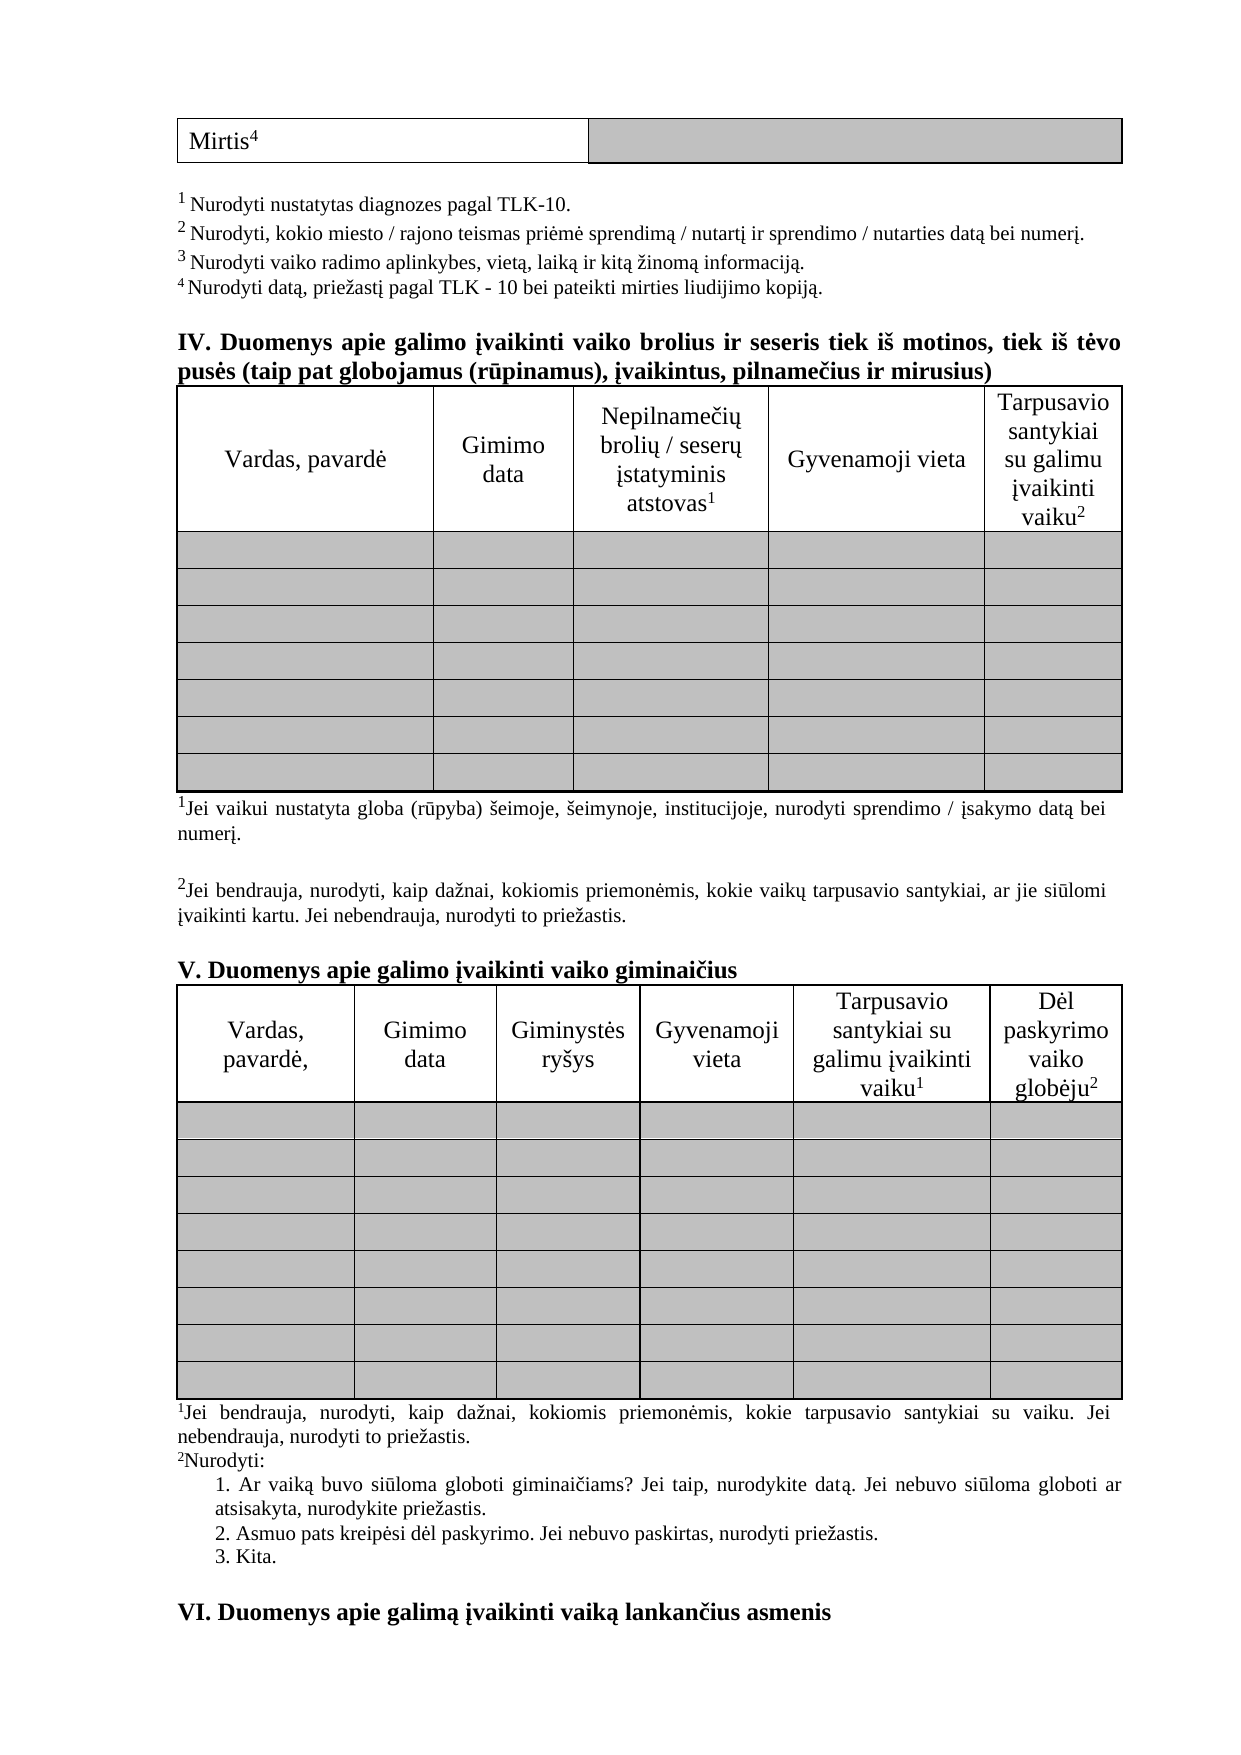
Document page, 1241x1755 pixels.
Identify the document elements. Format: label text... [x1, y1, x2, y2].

table_header Vardas, pavardė [178, 387, 433, 531]
table_cell [574, 532, 768, 568]
table_cell [178, 1103, 354, 1138]
table_cell [178, 1214, 354, 1250]
table_cell [574, 606, 768, 642]
table_cell [794, 1288, 990, 1324]
table_cell [769, 680, 984, 716]
table_cell [991, 1103, 1121, 1138]
table_cell [991, 1325, 1121, 1361]
table_cell [985, 569, 1121, 605]
table_cell [641, 1140, 793, 1176]
text 1Jei vaikui nustatyta globa (rūpyba) šeimoje, šeimynoje, institucijoje, nurodyti sprendimo / įsakymo datą bei numerį. [177, 793, 1108, 845]
text 2 Nurodyti, kokio miesto / rajono teismas priėmė sprendimą / nutartį ir sprendimo / nutarties datą bei numerį. [177, 217, 1122, 246]
table_cell [355, 1140, 496, 1176]
table_cell [434, 606, 573, 642]
table_cell [794, 1140, 990, 1176]
table_header Nepilnamečių brolių / seserų įstatyminis atstovas1 [574, 387, 768, 531]
table_cell [641, 1288, 793, 1324]
text IV. Duomenys apie galimo įvaikinti vaiko brolius ir seseris tiek iš motinos, tiek iš tėvo pusės (taip pat globojamus (rūpinamus), įvaikintus, pilnamečius ir mirusius) [177, 327, 1122, 385]
table_cell [434, 643, 573, 679]
table_cell [178, 569, 433, 605]
table_cell [574, 717, 768, 753]
table_header Gyvenamoji vieta [641, 986, 793, 1101]
table_cell [497, 1325, 639, 1361]
table_cell [641, 1214, 793, 1250]
table_header Gyvenamoji vieta [769, 387, 984, 531]
table_cell [769, 643, 984, 679]
table_cell [985, 606, 1121, 642]
table_cell [589, 119, 1121, 162]
table_cell [178, 717, 433, 753]
table_cell [794, 1177, 990, 1213]
table_cell [641, 1103, 793, 1138]
table_header Vardas, pavardė, [178, 986, 354, 1101]
table_cell [434, 680, 573, 716]
table_header Gimimo data [355, 986, 496, 1101]
text 1 Nurodyti nustatytas diagnozes pagal TLK-10. [177, 188, 1122, 217]
table_cell [991, 1362, 1121, 1398]
table_cell [178, 1140, 354, 1176]
table_cell [794, 1103, 990, 1138]
table_cell [991, 1251, 1121, 1287]
text V. Duomenys apie galimo įvaikinti vaiko giminaičius [177, 956, 1122, 984]
table_cell [991, 1214, 1121, 1250]
table_cell [574, 569, 768, 605]
table_cell [769, 754, 984, 790]
table_cell [769, 717, 984, 753]
table_cell [434, 569, 573, 605]
table_cell [497, 1251, 639, 1287]
table_cell [769, 532, 984, 568]
table_cell [434, 754, 573, 790]
table_header Gimimo data [434, 387, 573, 531]
table_cell [991, 1288, 1121, 1324]
table_cell [434, 532, 573, 568]
table_cell [355, 1288, 496, 1324]
table_cell [794, 1325, 990, 1361]
table_cell [355, 1325, 496, 1361]
text VI. Duomenys apie galimą įvaikinti vaiką lankančius asmenis [177, 1597, 1122, 1626]
table_cell [434, 717, 573, 753]
table_cell [497, 1103, 639, 1138]
table_cell [991, 1140, 1121, 1176]
text 1Jei bendrauja, nurodyti, kaip dažnai, kokiomis priemonėmis, kokie tarpusavio santykiai su vaiku. Jei nebendrauja, nurodyti to priežastis. [177, 1400, 1112, 1448]
table_cell [178, 1325, 354, 1361]
table_cell [355, 1362, 496, 1398]
table_cell [794, 1251, 990, 1287]
table_cell [574, 754, 768, 790]
table_header Giminystės ryšys [497, 986, 639, 1101]
table_header Tarpusavio santykiai su galimu įvaikinti vaiku1 [794, 986, 989, 1101]
table_cell [355, 1103, 496, 1138]
table_cell [574, 680, 768, 716]
table_cell [178, 680, 433, 716]
table_cell [178, 1251, 354, 1287]
table_cell [641, 1177, 793, 1213]
table_cell [985, 717, 1121, 753]
table_cell [355, 1251, 496, 1287]
table_cell [355, 1214, 496, 1250]
table_cell [641, 1362, 793, 1398]
table_cell [178, 754, 433, 790]
table_cell Mirtis4 [178, 119, 588, 162]
table_cell [178, 606, 433, 642]
text 2Nurodyti: [177, 1448, 1122, 1472]
table_cell [985, 754, 1121, 790]
table_cell [178, 532, 433, 568]
text 2Jei bendrauja, nurodyti, kaip dažnai, kokiomis priemonėmis, kokie vaikų tarpusavio santykiai, ar jie siūlomi įvaikinti kartu. Jei nebendrauja, nurodyti to priežastis. [177, 874, 1108, 927]
table_cell [985, 680, 1121, 716]
table_cell [497, 1214, 639, 1250]
text 3. Kita. [215, 1544, 1122, 1568]
table_cell [769, 606, 984, 642]
text 2. Asmuo pats kreipėsi dėl paskyrimo. Jei nebuvo paskirtas, nurodyti priežastis. [215, 1520, 1122, 1544]
table_cell [985, 532, 1121, 568]
table_cell [178, 1288, 354, 1324]
text 3 Nurodyti vaiko radimo aplinkybes, vietą, laiką ir kitą žinomą informaciją. [177, 246, 1122, 274]
table_header Tarpusavio santykiai su galimu įvaikinti vaiku2 [985, 387, 1121, 531]
table_cell [178, 1362, 354, 1398]
table_cell [355, 1177, 496, 1213]
table_cell [641, 1325, 793, 1361]
table_cell [574, 643, 768, 679]
text 1. Ar vaiką buvo siūloma globoti giminaičiams? Jei taip, nurodykite datą. Jei nebuvo siūloma globoti ar atsisakyta, nurodykite priežastis. [215, 1472, 1122, 1520]
table_cell [497, 1177, 639, 1213]
table_cell [641, 1251, 793, 1287]
table_cell [178, 643, 433, 679]
table_cell [794, 1362, 990, 1398]
table_cell [794, 1214, 990, 1250]
table_cell [497, 1140, 639, 1176]
table_cell [769, 569, 984, 605]
table_header Dėl paskyrimo vaiko globėju2 [991, 986, 1121, 1101]
table_cell [497, 1288, 639, 1324]
table_cell [985, 643, 1121, 679]
text 4 Nurodyti datą, priežastį pagal TLK - 10 bei pateikti mirties liudijimo kopiją. [177, 274, 1122, 299]
table_cell [991, 1177, 1121, 1213]
table_cell [178, 1177, 354, 1213]
table_cell [497, 1362, 639, 1398]
